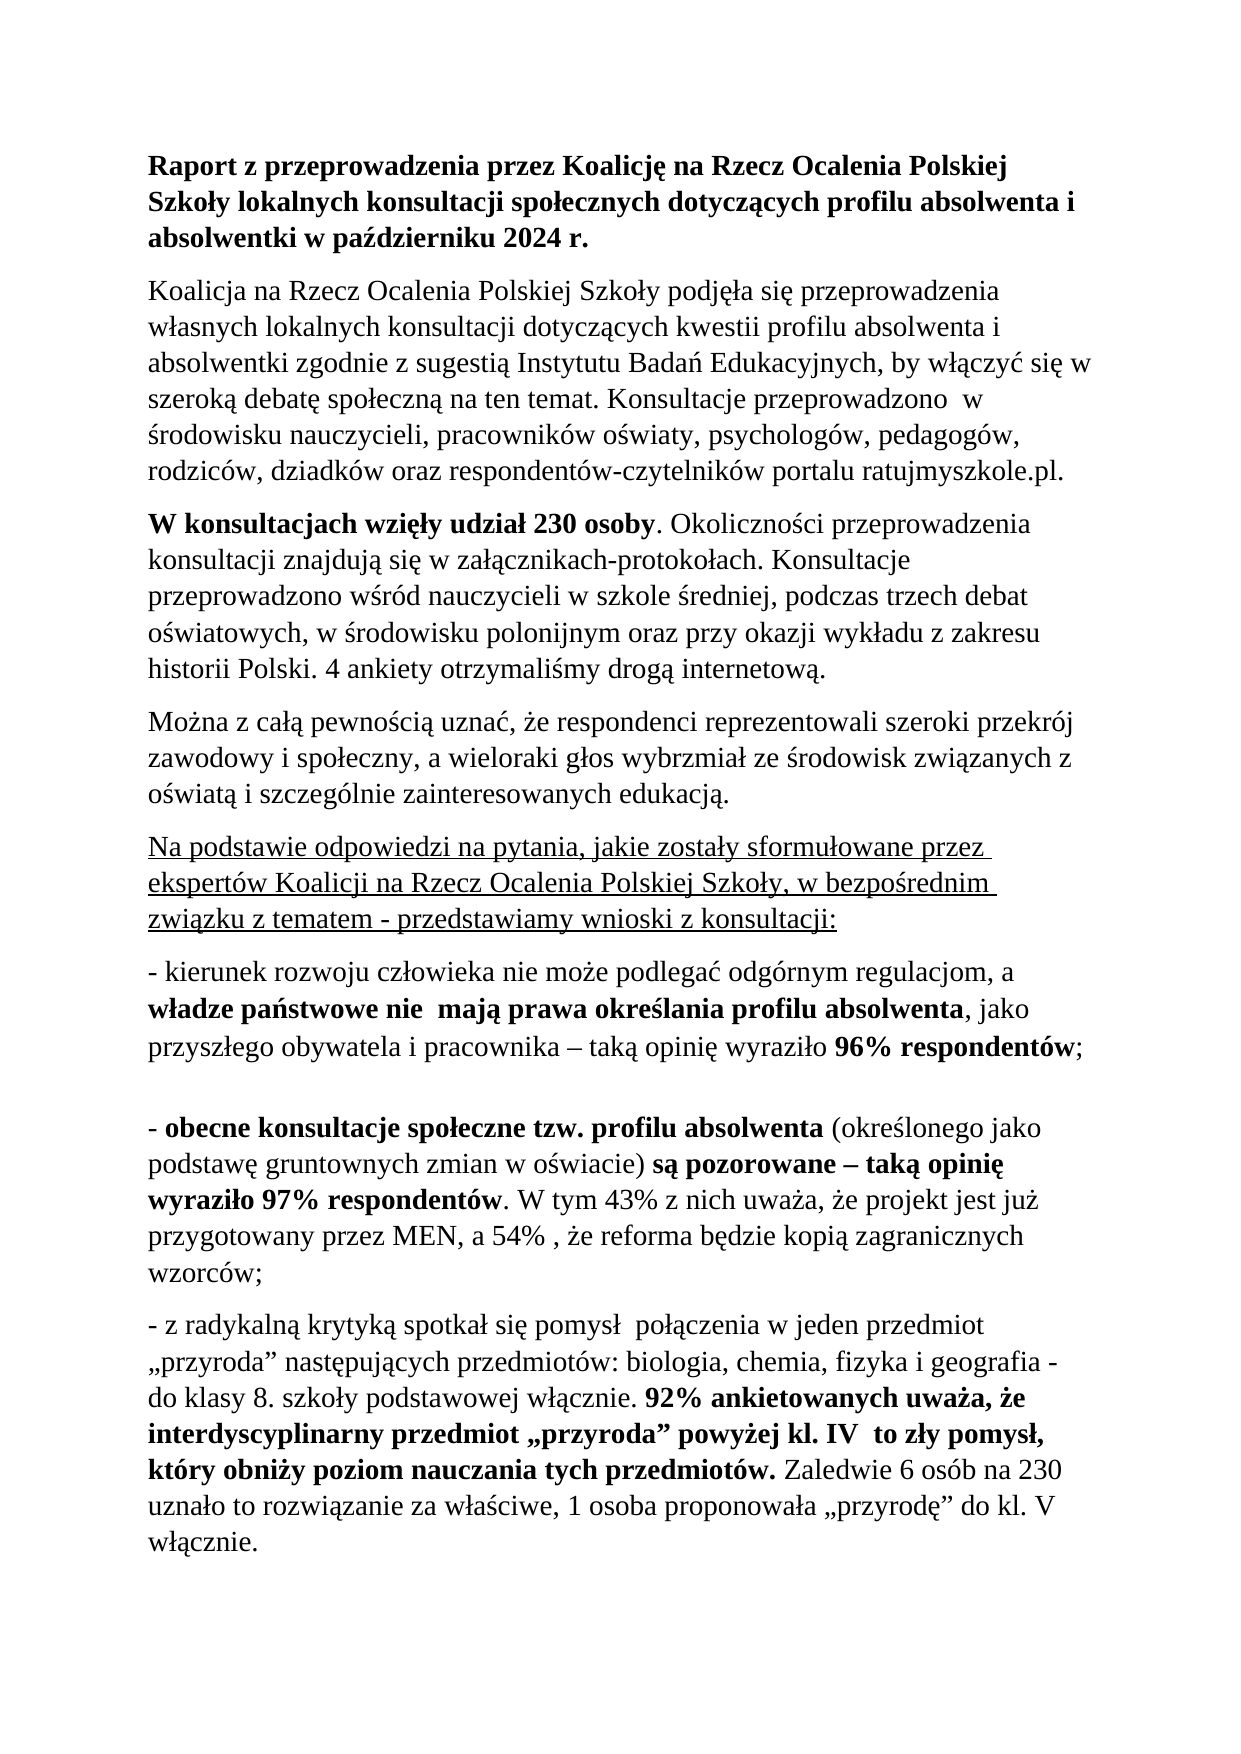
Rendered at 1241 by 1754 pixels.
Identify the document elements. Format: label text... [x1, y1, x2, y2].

text Koalicja na Rzecz Ocalenia Polskiej Szkoły podjęła się przeprowadzenia własnych lokalnych konsultacji dotyczących kwestii profilu absolwenta i absolwentki zgodnie z sugestią Instytutu Badań Edukacyjnych, by włączyć się w szeroką debatę społeczną na ten temat. Konsultacje przeprowadzono w środowisku nauczycieli, pracowników oświaty, psychologów, pedagogów, rodziców, dziadków oraz respondentów-czytelników portalu ratujmyszkole.pl. [148, 273, 1093, 487]
text - z radykalną krytyką spotkał się pomysł połączenia w jeden przedmiot „przyroda” następujących przedmiotów: biologia, chemia, fizyka i geografia - do klasy 8. szkoły podstawowej włącznie. 92% ankietowanych uważa, że interdyscyplinarny przedmiot „przyroda” powyżej kl. IV to zły pomysł, który obniży poziom nauczania tych przedmiotów. Zaledwie 6 osób na 230 uznało to rozwiązanie za właściwe, 1 osoba proponowała „przyrodę” do kl. V włącznie. [148, 1307, 1093, 1558]
text - obecne konsultacje społeczne tzw. profilu absolwenta (określonego jako podstawę gruntownych zmian w oświacie) są pozorowane – taką opinię wyraziło 97% respondentów. W tym 43% z nich uważa, że projekt jest już przygotowany przez MEN, a 54% , że reforma będzie kopią zagranicznych wzorców; [148, 1110, 1093, 1288]
text - kierunek rozwoju człowieka nie może podlegać odgórnym regulacjom, a władze państwowe nie mają prawa określania profilu absolwenta, jako przyszłego obywatela i pracownika – taką opinię wyraziło 96% respondentów; [148, 954, 1093, 1062]
text Na podstawie odpowiedzi na pytania, jakie zostały sformułowane przez ekspertów Koalicji na Rzecz Ocalenia Polskiej Szkoły, w bezpośrednim związku z tematem - przedstawiamy wnioski z konsultacji: [148, 829, 1093, 934]
text W konsultacjach wzięły udział 230 osoby. Okoliczności przeprowadzenia konsultacji znajdują się w załącznikach-protokołach. Konsultacje przeprowadzono wśród nauczycieli w szkole średniej, podczas trzech debat oświatowych, w środowisku polonijnym oraz przy okazji wykładu z zakresu historii Polski. 4 ankiety otrzymaliśmy drogą internetową. [148, 506, 1093, 684]
text Można z całą pewnością uznać, że respondenci reprezentowali szeroki przekrój zawodowy i społeczny, a wieloraki głos wybrzmiał ze środowisk związanych z oświatą i szczególnie zainteresowanych edukacją. [148, 704, 1093, 809]
text Raport z przeprowadzenia przez Koalicję na Rzecz Ocalenia Polskiej Szkoły lokalnych konsultacji społecznych dotyczących profilu absolwenta i absolwentki w październiku 2024 r. [148, 148, 1093, 253]
